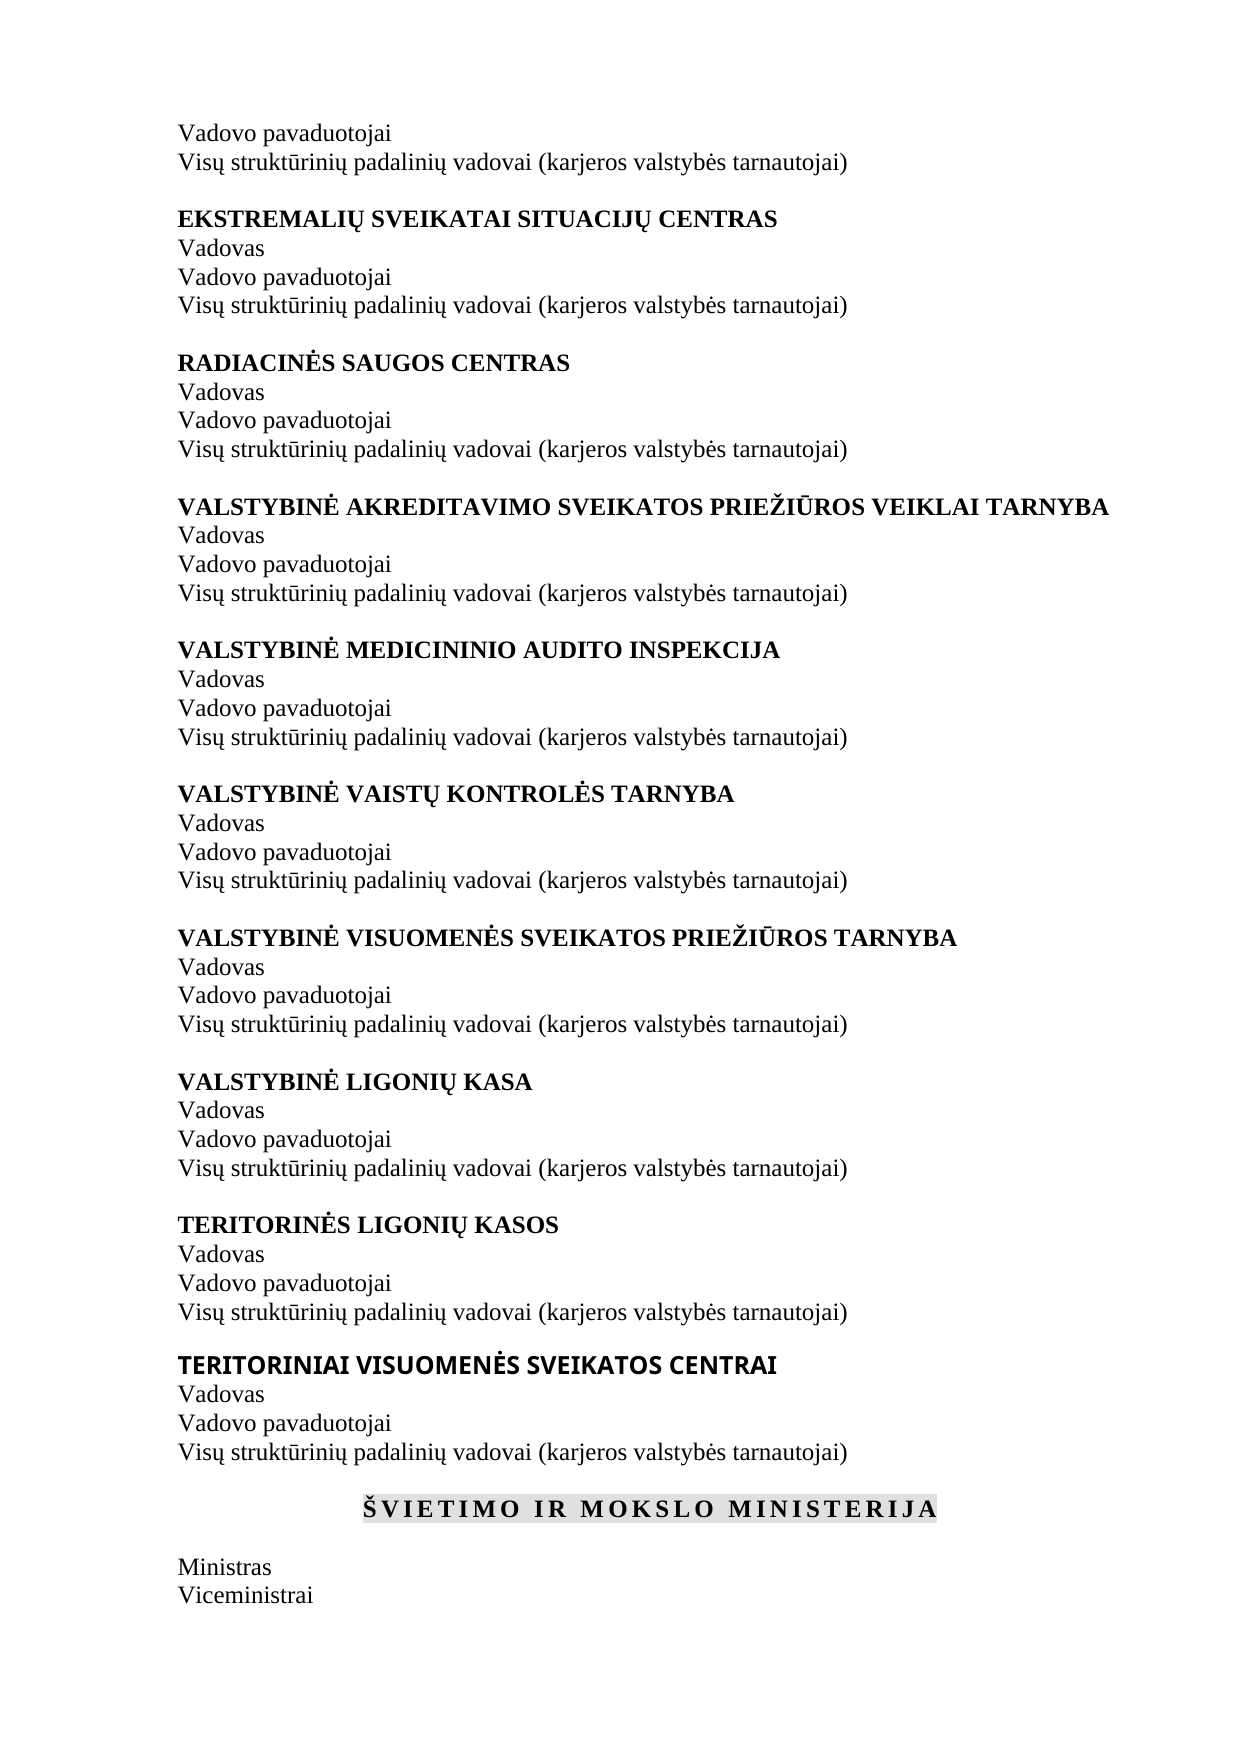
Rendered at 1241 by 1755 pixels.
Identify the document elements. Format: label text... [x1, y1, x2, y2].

text Vadovo pavaduotojai [177, 981, 1122, 1009]
text Vadovo pavaduotojai [177, 1124, 1122, 1153]
text Vadovo pavaduotojai [177, 693, 1122, 722]
text VALSTYBINĖ AKREDITAVIMO SVEIKATOS PRIEŽIŪROS VEIKLAI TARNYBA [177, 492, 1122, 521]
text VALSTYBINĖ LIGONIŲ KASA [177, 1067, 1122, 1096]
text Vadovo pavaduotojai [177, 1268, 1122, 1297]
text Vadovas [177, 952, 1122, 981]
text Visų struktūrinių padalinių vadovai (karjeros valstybės tarnautojai) [177, 434, 1122, 463]
text Vadovas [177, 1239, 1122, 1268]
text Vadovas [177, 377, 1122, 406]
text VALSTYBINĖ VISUOMENĖS SVEIKATOS PRIEŽIŪROS TARNYBA [177, 923, 1122, 952]
text Vadovo pavaduotojai [177, 1408, 1122, 1437]
text Vadovo pavaduotojai [177, 549, 1122, 578]
text VALSTYBINĖ VAISTŲ KONTROLĖS TARNYBA [177, 779, 1122, 808]
text TERITORINĖS LIGONIŲ KASOS [177, 1211, 1122, 1239]
text Visų struktūrinių padalinių vadovai (karjeros valstybės tarnautojai) [177, 722, 1122, 751]
text Vadovas [177, 233, 1122, 262]
text Vadovas [177, 521, 1122, 549]
text TERITORINIAI VISUOMENĖS SVEIKATOS CENTRAI [177, 1354, 1122, 1379]
text Visų struktūrinių padalinių vadovai (karjeros valstybės tarnautojai) [177, 578, 1122, 607]
text Vadovas [177, 1379, 1122, 1408]
text Visų struktūrinių padalinių vadovai (karjeros valstybės tarnautojai) [177, 1153, 1122, 1182]
text Visų struktūrinių padalinių vadovai (karjeros valstybės tarnautojai) [177, 866, 1122, 894]
text Ministras [177, 1552, 1122, 1581]
text Vadovo pavaduotojai [177, 406, 1122, 434]
text Vadovas [177, 1096, 1122, 1124]
text Vadovo pavaduotojai [177, 118, 1122, 147]
text Visų struktūrinių padalinių vadovai (karjeros valstybės tarnautojai) [177, 1009, 1122, 1038]
text Vadovas [177, 808, 1122, 837]
text EKSTREMALIŲ SVEIKATAI SITUACIJŲ CENTRAS [177, 204, 1122, 233]
text Visų struktūrinių padalinių vadovai (karjeros valstybės tarnautojai) [177, 1297, 1122, 1326]
text RADIACINĖS SAUGOS CENTRAS [177, 348, 1122, 377]
text Vadovo pavaduotojai [177, 837, 1122, 866]
text VALSTYBINĖ MEDICININIO AUDITO INSPEKCIJA [177, 636, 1122, 664]
text Švietimo ir mokslo ministerija [177, 1494, 1122, 1523]
text Visų struktūrinių padalinių vadovai (karjeros valstybės tarnautojai) [177, 1437, 1122, 1466]
text Visų struktūrinių padalinių vadovai (karjeros valstybės tarnautojai) [177, 147, 1122, 176]
text Visų struktūrinių padalinių vadovai (karjeros valstybės tarnautojai) [177, 291, 1122, 319]
text Vadovas [177, 664, 1122, 693]
text Viceministrai [177, 1581, 1122, 1609]
text Vadovo pavaduotojai [177, 262, 1122, 291]
